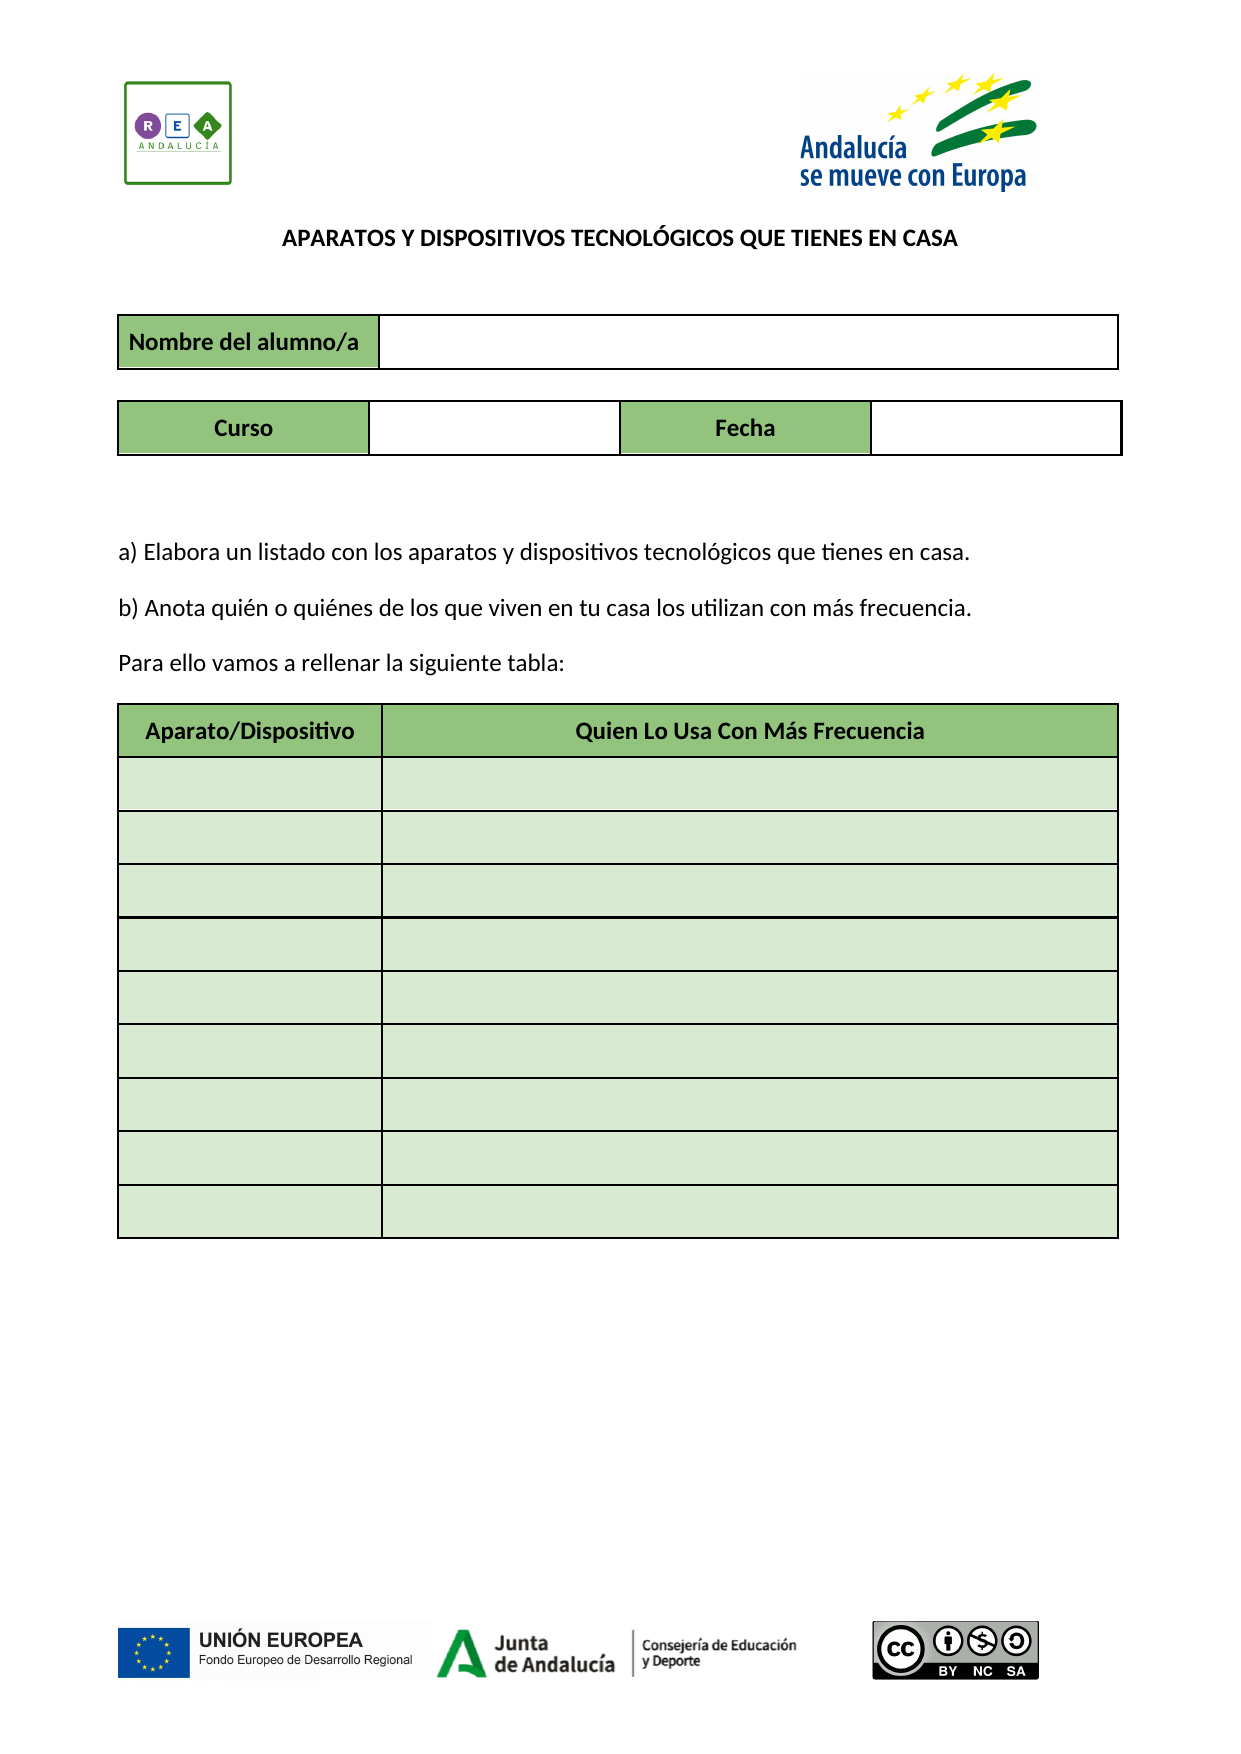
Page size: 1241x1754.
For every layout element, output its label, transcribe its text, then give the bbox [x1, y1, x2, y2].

table_cell [119, 1132, 381, 1184]
table_cell [383, 812, 1117, 863]
table_cell [383, 758, 1117, 809]
table_cell [383, 1025, 1117, 1077]
table_cell [383, 1132, 1117, 1184]
table_header [872, 402, 1120, 453]
table_header Curso [119, 402, 368, 453]
picture [118, 1621, 798, 1681]
table_cell [383, 919, 1117, 970]
table_cell [119, 972, 381, 1023]
table_header [380, 316, 1117, 367]
table_cell [119, 1079, 381, 1130]
table_cell [119, 758, 381, 809]
table_header Quien Lo Usa Con Más Frecuencia [383, 705, 1117, 756]
picture [118, 73, 237, 192]
text a) Elabora un listado con los aparatos y dispositivos tecnológicos que tienes en casa. [118, 536, 1122, 567]
table_header Fecha [621, 402, 870, 453]
table_cell [119, 919, 381, 970]
table_cell [119, 865, 381, 916]
table_cell [119, 1186, 381, 1237]
text Para ello vamos a rellenar la siguiente tabla: [118, 647, 1122, 678]
table_header Aparato/Dispositivo [119, 705, 381, 756]
text APARATOS Y DISPOSITIVOS TECNOLÓGICOS QUE TIENES EN CASA [118, 222, 1122, 253]
picture [800, 73, 1039, 192]
table_cell [119, 1025, 381, 1077]
table_cell [119, 812, 381, 863]
table_cell [383, 865, 1117, 916]
table_cell [383, 1186, 1117, 1237]
table_cell [383, 972, 1117, 1023]
table_header Nombre del alumno/a [119, 316, 378, 367]
text b) Anota quién o quiénes de los que viven en tu casa los utilizan con más frecuencia. [118, 592, 1122, 622]
table_cell [383, 1079, 1117, 1130]
table_header [370, 402, 619, 453]
